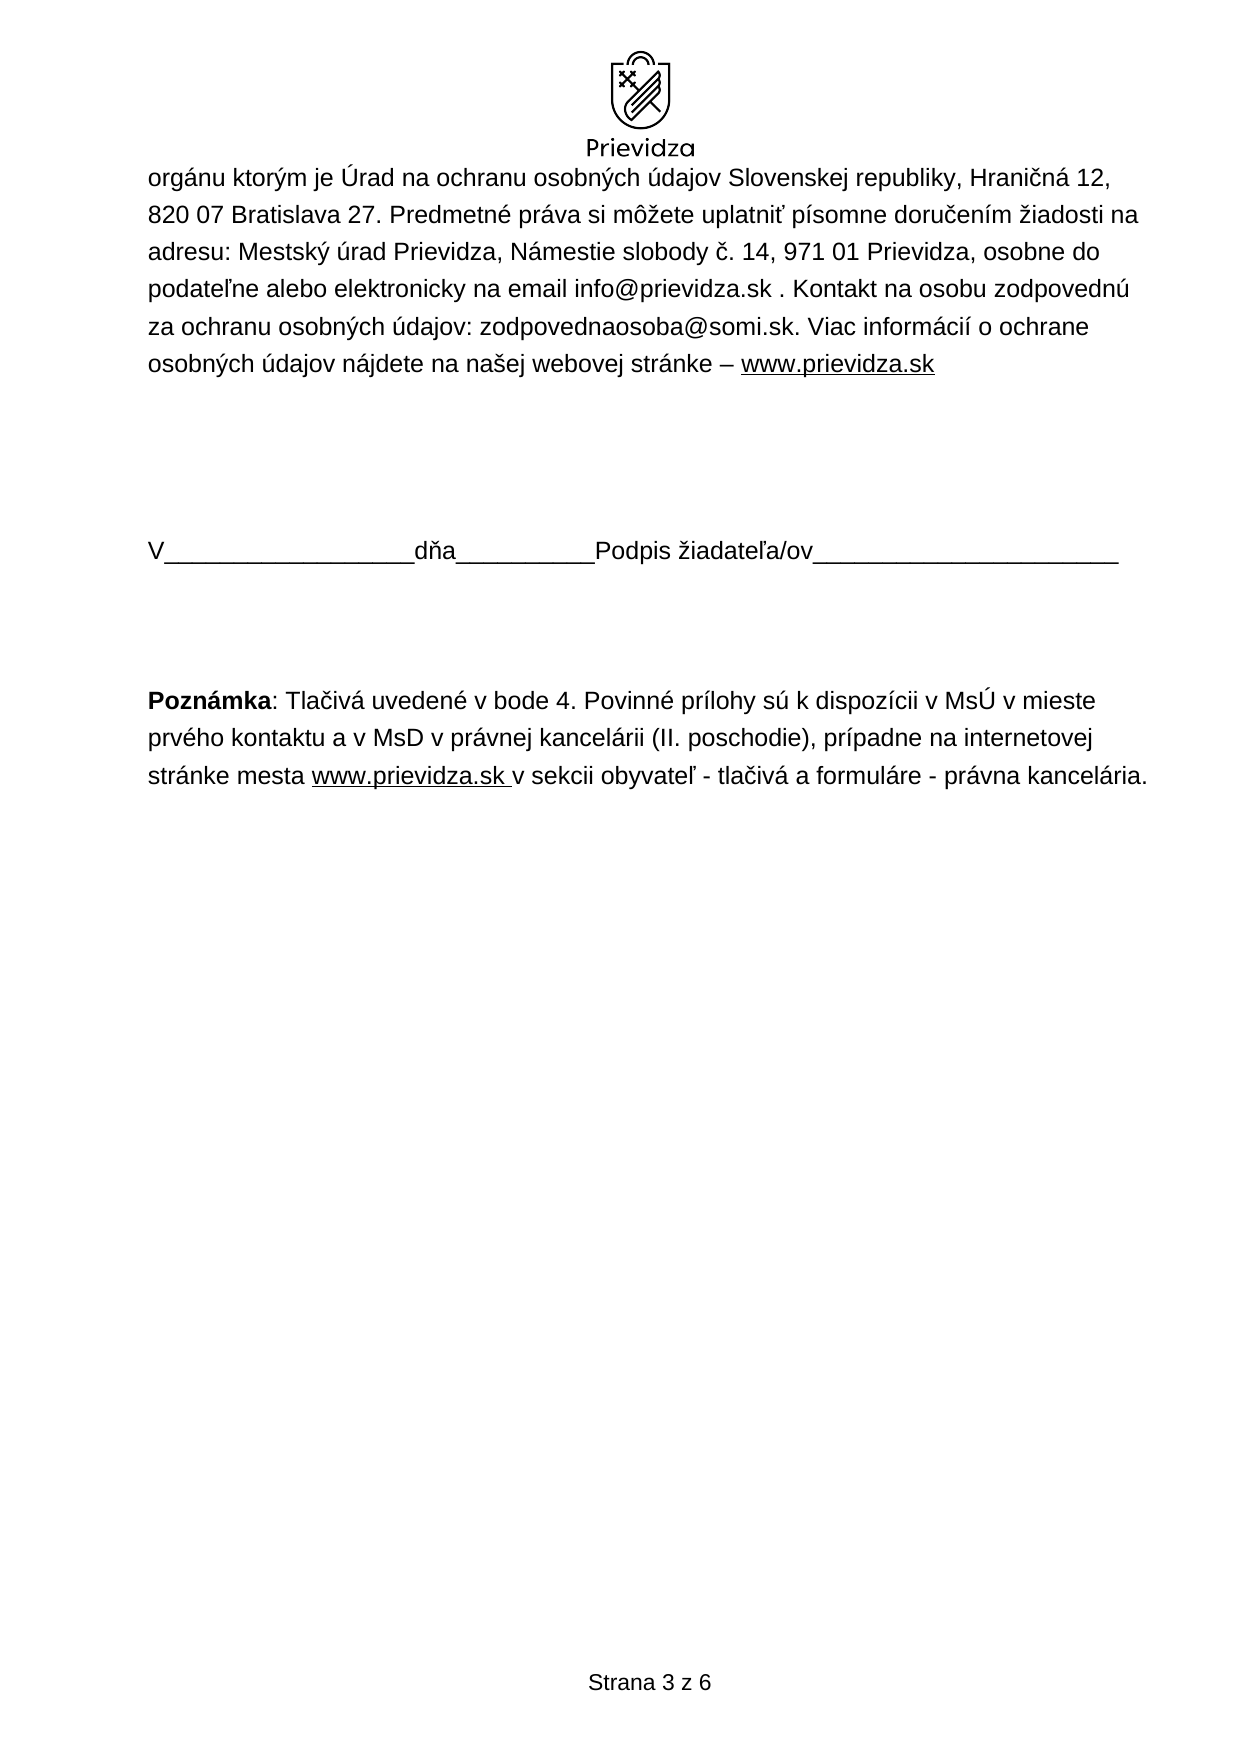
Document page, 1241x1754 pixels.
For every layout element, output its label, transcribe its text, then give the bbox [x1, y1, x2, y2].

text orgánu ktorým je Úrad na ochranu osobných údajov Slovenskej republiky, Hraničná 12, 820 07 Bratislava 27. Predmetné práva si môžete uplatniť písomne doručením žiadosti na adresu: Mestský úrad Prievidza, Námestie slobody č. 14, 971 01 Prievidza, osobne do podateľne alebo elektronicky na email info@prievidza.sk . Kontakt na osobu zodpovednú za ochranu osobných údajov: zodpovednaosoba@somi.sk. Viac informácií o ochrane osobných údajov nájdete na našej webovej stránke – www.prievidza.sk [148, 162, 1152, 378]
text V__________________dňa__________Podpis žiadateľa/ov______________________ [148, 536, 1152, 565]
text Poznámka: Tlačivá uvedené v bode 4. Povinné prílohy sú k dispozícii v MsÚ v mieste prvého kontaktu a v MsD v právnej kancelárii (II. poschodie), prípadne na internetovej stránke mesta www.prievidza.sk v sekcii obyvateľ - tlačivá a formuláre - právna kancelária. [148, 686, 1152, 789]
